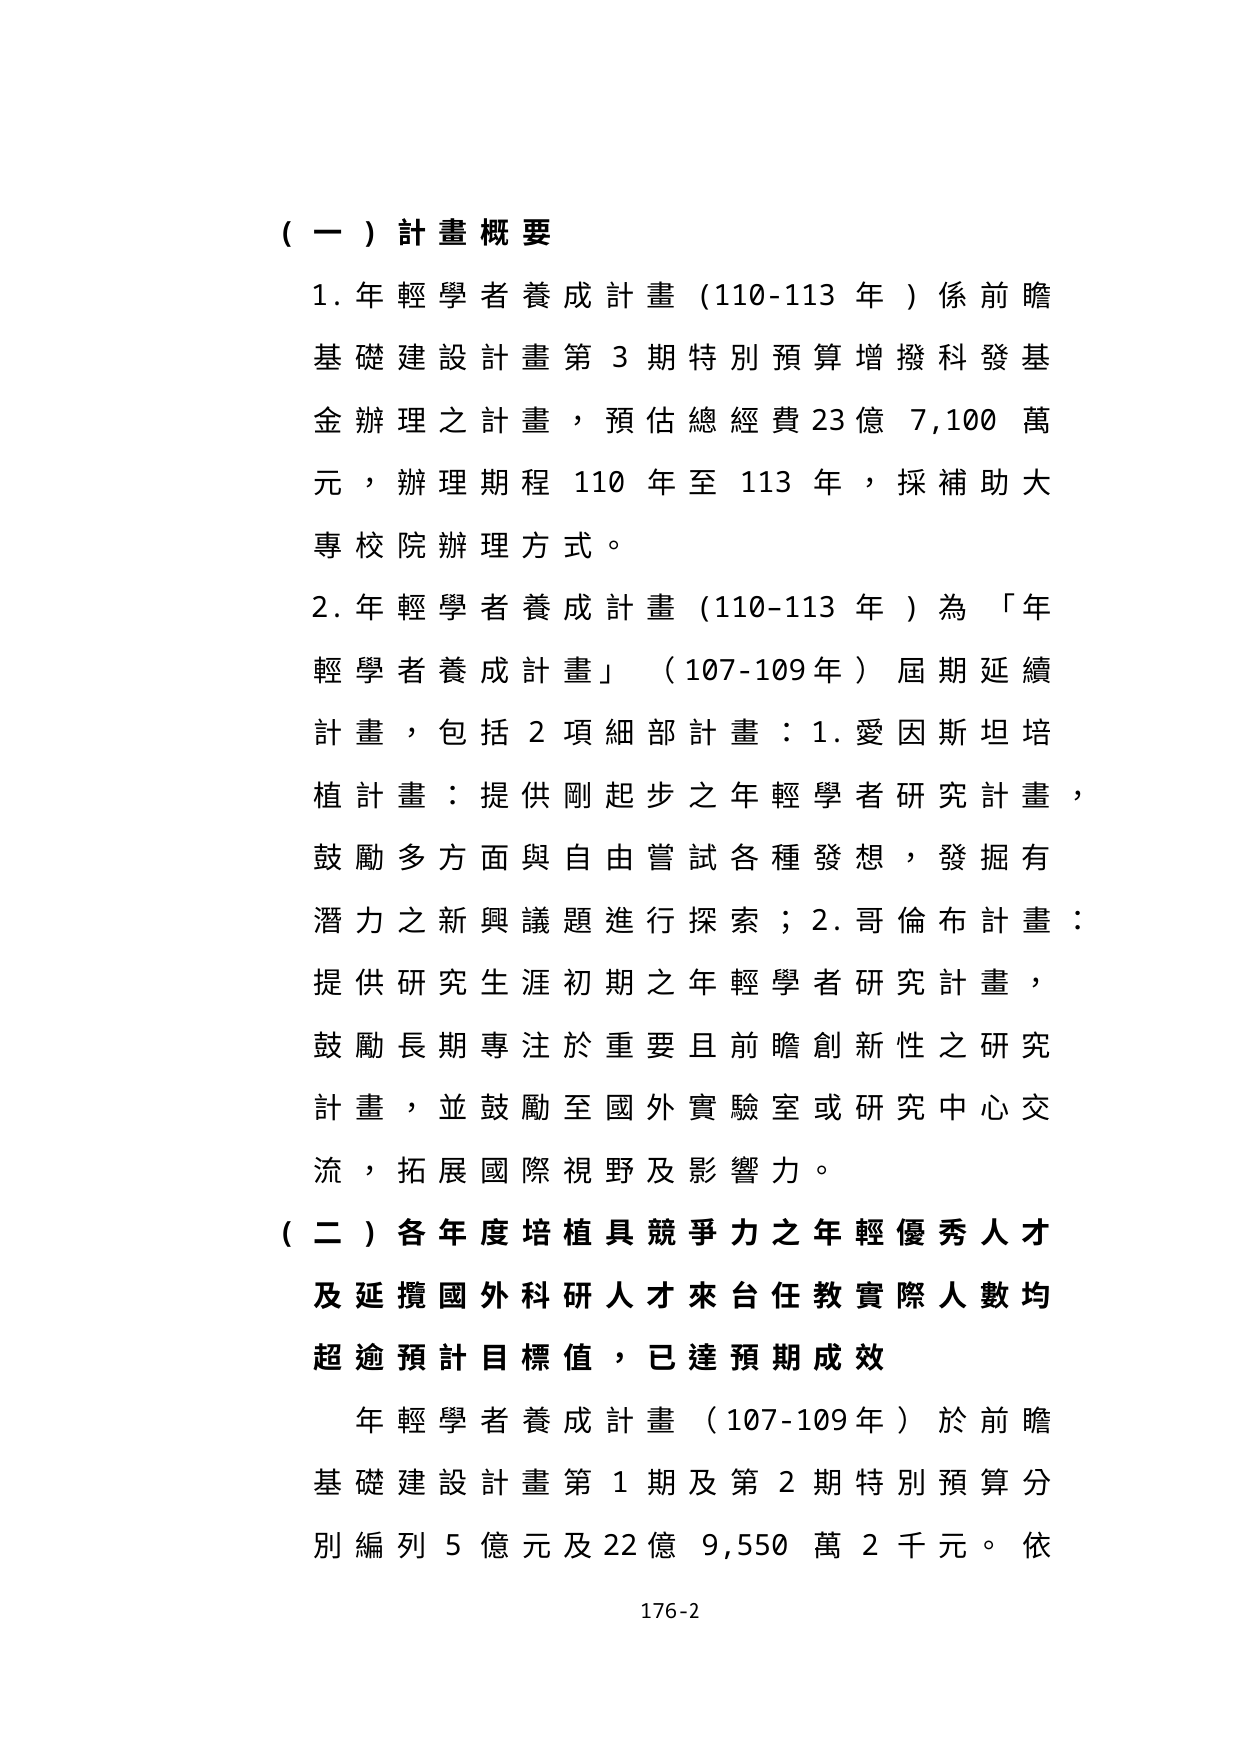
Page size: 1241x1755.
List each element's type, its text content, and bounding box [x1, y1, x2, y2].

text (二)各年度培植具競爭力之年輕優秀人才及延攬國外科研人才來台任教實際人數均超逾預計目標值，已達預期成效 [241, 1189, 1057, 1377]
text 年輕學者養成計畫（107-109年）於前瞻基礎建設計畫第1期及第2期特別預算分別編列5億元及22億9,550萬2千元。依 [271, 1377, 1057, 1564]
text 2.年輕學者養成計畫(110–113年)為「年輕學者養成計畫」（107-109年）屆期延續計畫，包括2項細部計畫：1.愛因斯坦培植計畫：提供剛起步之年輕學者研究計畫，鼓勵多方面與自由嘗試各種發想，發掘有潛力之新興議題進行探索；2.哥倫布計畫：提供研究生涯初期之年輕學者研究計畫，鼓勵長期專注於重要且前瞻創新性之研究計畫，並鼓勵至國外實驗室或研究中心交流，拓展國際視野及影響力。 [271, 564, 1057, 1189]
text 1.年輕學者養成計畫(110-113年)係前瞻基礎建設計畫第3期特別預算增撥科發基金辦理之計畫，預估總經費23億7,100萬元，辦理期程110年至113年，採補助大專校院辦理方式。 [271, 252, 1057, 564]
text (一)計畫概要 [241, 189, 1057, 252]
